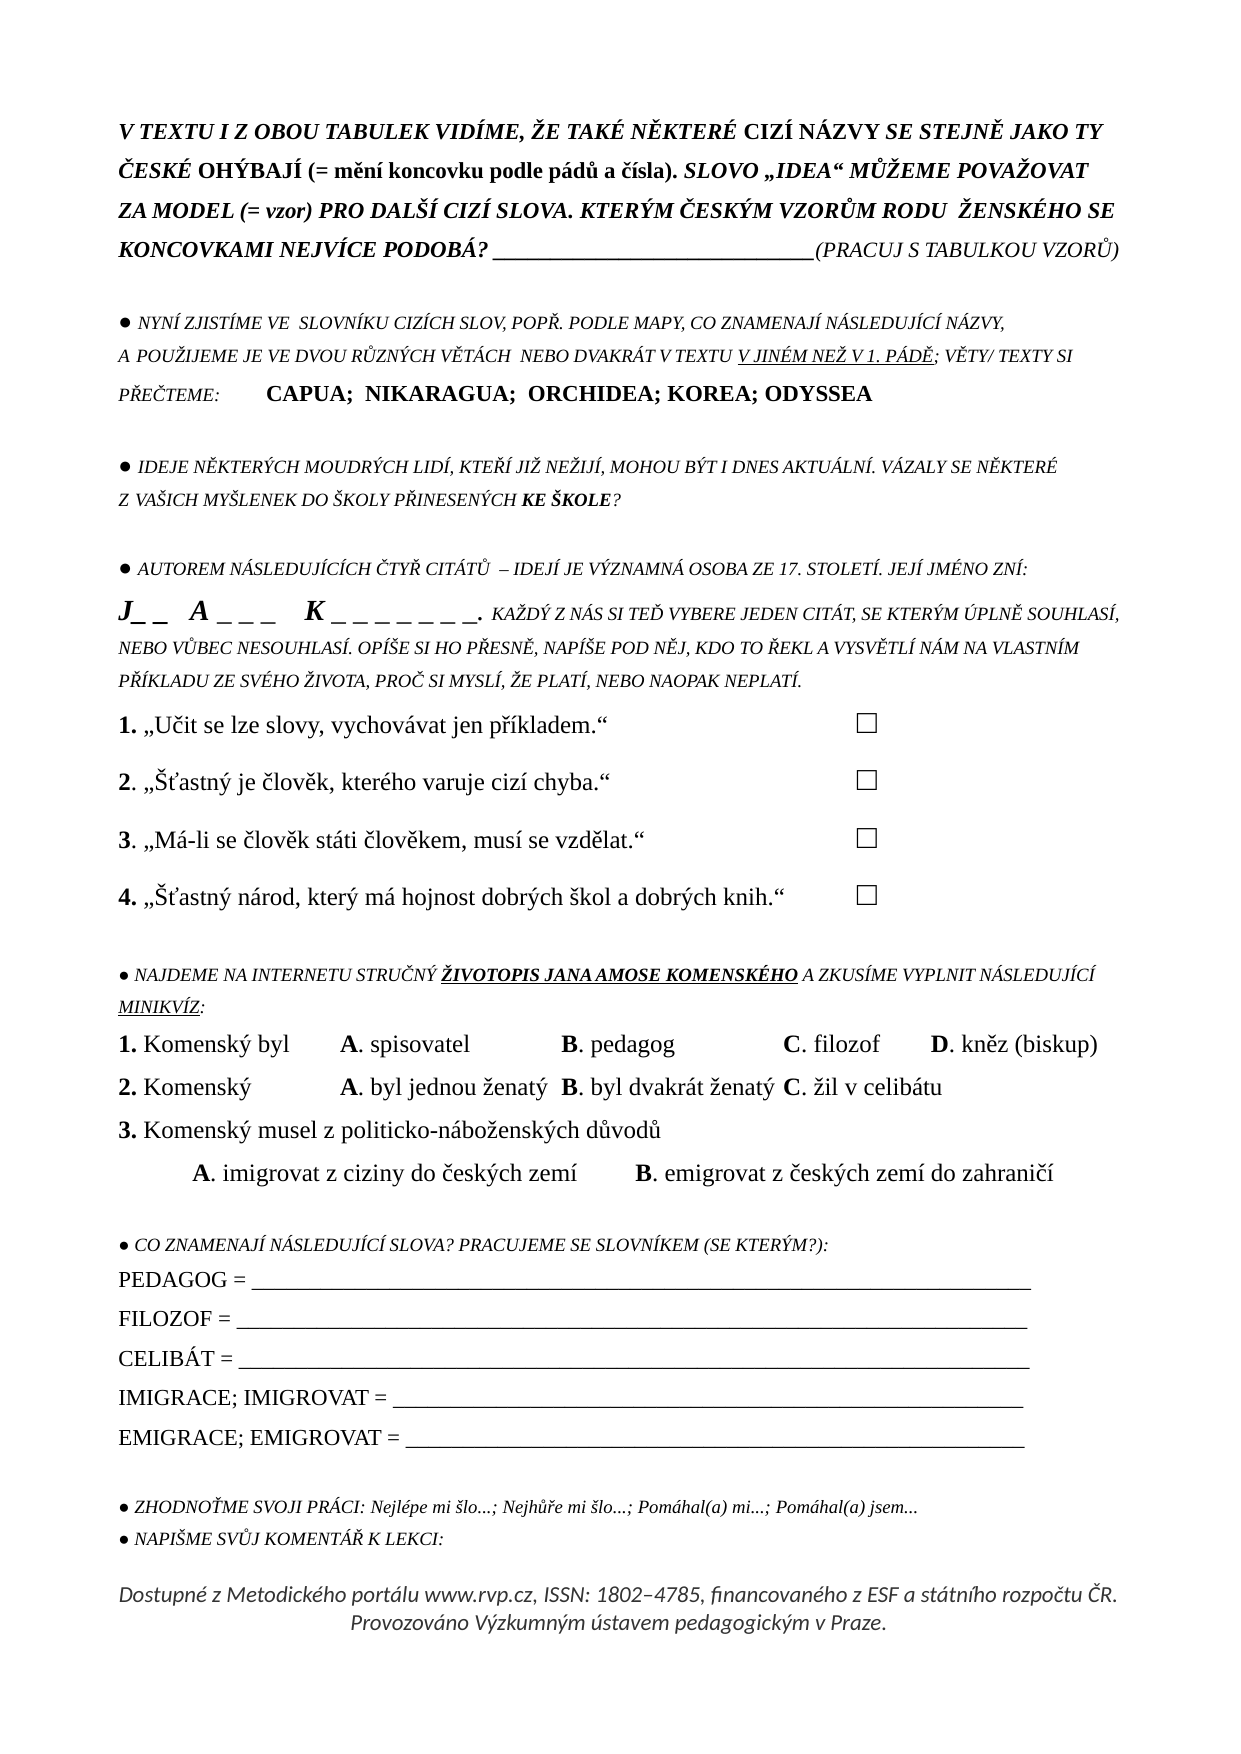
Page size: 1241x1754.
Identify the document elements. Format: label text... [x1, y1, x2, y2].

text ● NAJDEME NA INTERNETU STRUČNÝ ŽIVOTOPIS JANA AMOSE KOMENSKÉHO A ZKUSÍME VYPLNIT NÁSLEDUJÍCÍ MINIKVÍZ: [118, 964, 1122, 1018]
text J_ _ A _ _ _ K _ _ _ _ _ _ _. KAŽDÝ Z NÁS SI TEĎ VYBERE JEDEN CITÁT, SE KTERÝM ÚPLNĚ SOUHLASÍ, NEBO VŮBEC NESOUHLASÍ. OPÍŠE SI HO PŘESNĚ, NAPÍŠE POD NĚJ, KDO TO ŘEKL A VYSVĚTLÍ NÁM NA VLASTNÍM PŘÍKLADU ZE SVÉHO ŽIVOTA, PROČ SI MYSLÍ, ŽE PLATÍ, NEBO NAOPAK NEPLATÍ. [118, 593, 1122, 691]
text A. imigrovat z ciziny do českých zemí B. emigrovat z českých zemí do zahraničí [118, 1158, 1122, 1187]
text 3. „Má-li se člověk státi člověkem, musí se vzdělat.“ □ [118, 817, 1122, 855]
text ● NAPIŠME SVŮJ KOMENTÁŘ K LEKCI: [118, 1528, 1122, 1549]
text 2. Komenský A. byl jednou ženatý B. byl dvakrát ženatý C. žil v celibátu [118, 1072, 1122, 1101]
text FILOZOF = _____________________________________________________________________ [118, 1305, 1122, 1332]
text 1. Komenský byl A. spisovatel B. pedagog C. filozof D. kněz (biskup) [118, 1029, 1122, 1057]
text ● IDEJE NĚKTERÝCH MOUDRÝCH LIDÍ, KTEŘÍ JIŽ NEŽIJÍ, MOHOU BÝT I DNES AKTUÁLNÍ. VÁZALY SE NĚKTERÉ Z VAŠICH MYŠLENEK DO ŠKOLY PŘINESENÝCH KE ŠKOLE? [118, 452, 1122, 511]
text CELIBÁT = _____________________________________________________________________ [118, 1345, 1122, 1371]
text 3. Komenský musel z politicko-náboženských důvodů [118, 1115, 1122, 1144]
text IMIGRACE; IMIGROVAT = _______________________________________________________ [118, 1384, 1122, 1411]
text ● NYNÍ ZJISTÍME VE SLOVNÍKU CIZÍCH SLOV, POPŘ. PODLE MAPY, CO ZNAMENAJÍ NÁSLEDUJÍCÍ NÁZVY, A POUŽIJEME JE VE DVOU RŮZNÝCH VĚTÁCH NEBO DVAKRÁT V TEXTU V JINÉM NEŽ V 1. PÁDĚ; VĚTY/ TEXTY SI PŘEČTEME: CAPUA; NIKARAGUA; ORCHIDEA; KOREA; ODYSSEA [118, 308, 1122, 406]
text ● AUTOREM NÁSLEDUJÍCÍCH ČTYŘ CITÁTŮ – IDEJÍ JE VÝZNAMNÁ OSOBA ZE 17. STOLETÍ. JEJÍ JMÉNO ZNÍ: [118, 553, 1122, 580]
text 2. „Šťastný je člověk, kterého varuje cizí chyba.“ □ [118, 759, 1122, 798]
text 4. „Šťastný národ, který má hojnost dobrých škol a dobrých knih.“ □ [118, 874, 1122, 913]
text EMIGRACE; EMIGROVAT = ______________________________________________________ [118, 1424, 1122, 1450]
text PEDAGOG = ____________________________________________________________________ [118, 1266, 1122, 1292]
text 1. „Učit se lze slovy, vychovávat jen příkladem.“ □ [118, 702, 1122, 740]
text ● CO ZNAMENAJÍ NÁSLEDUJÍCÍ SLOVA? PRACUJEME SE SLOVNÍKEM (SE KTERÝM?): [118, 1233, 1122, 1255]
text V TEXTU I Z OBOU TABULEK VIDÍME, ŽE TAKÉ NĚKTERÉ CIZÍ NÁZVY SE STEJNĚ JAKO TY ČESKÉ OHÝBAJÍ (= mění koncovku podle pádů a čísla). SLOVO „IDEA“ MŮŽEME POVAŽOVAT ZA MODEL (= vzor) PRO DALŠÍ CIZÍ SLOVA. KTERÝM ČESKÝM VZORŮM RODU ŽENSKÉHO SE KONCOVKAMI NEJVÍCE PODOBÁ? ____________________________(PRACUJ S TABULKOU VZORŮ) [118, 118, 1122, 263]
text ● ZHODNOŤME SVOJI PRÁCI: Nejlépe mi šlo...; Nejhůře mi šlo...; Pomáhal(a) mi...; Pomáhal(a) jsem... [118, 1496, 1122, 1517]
